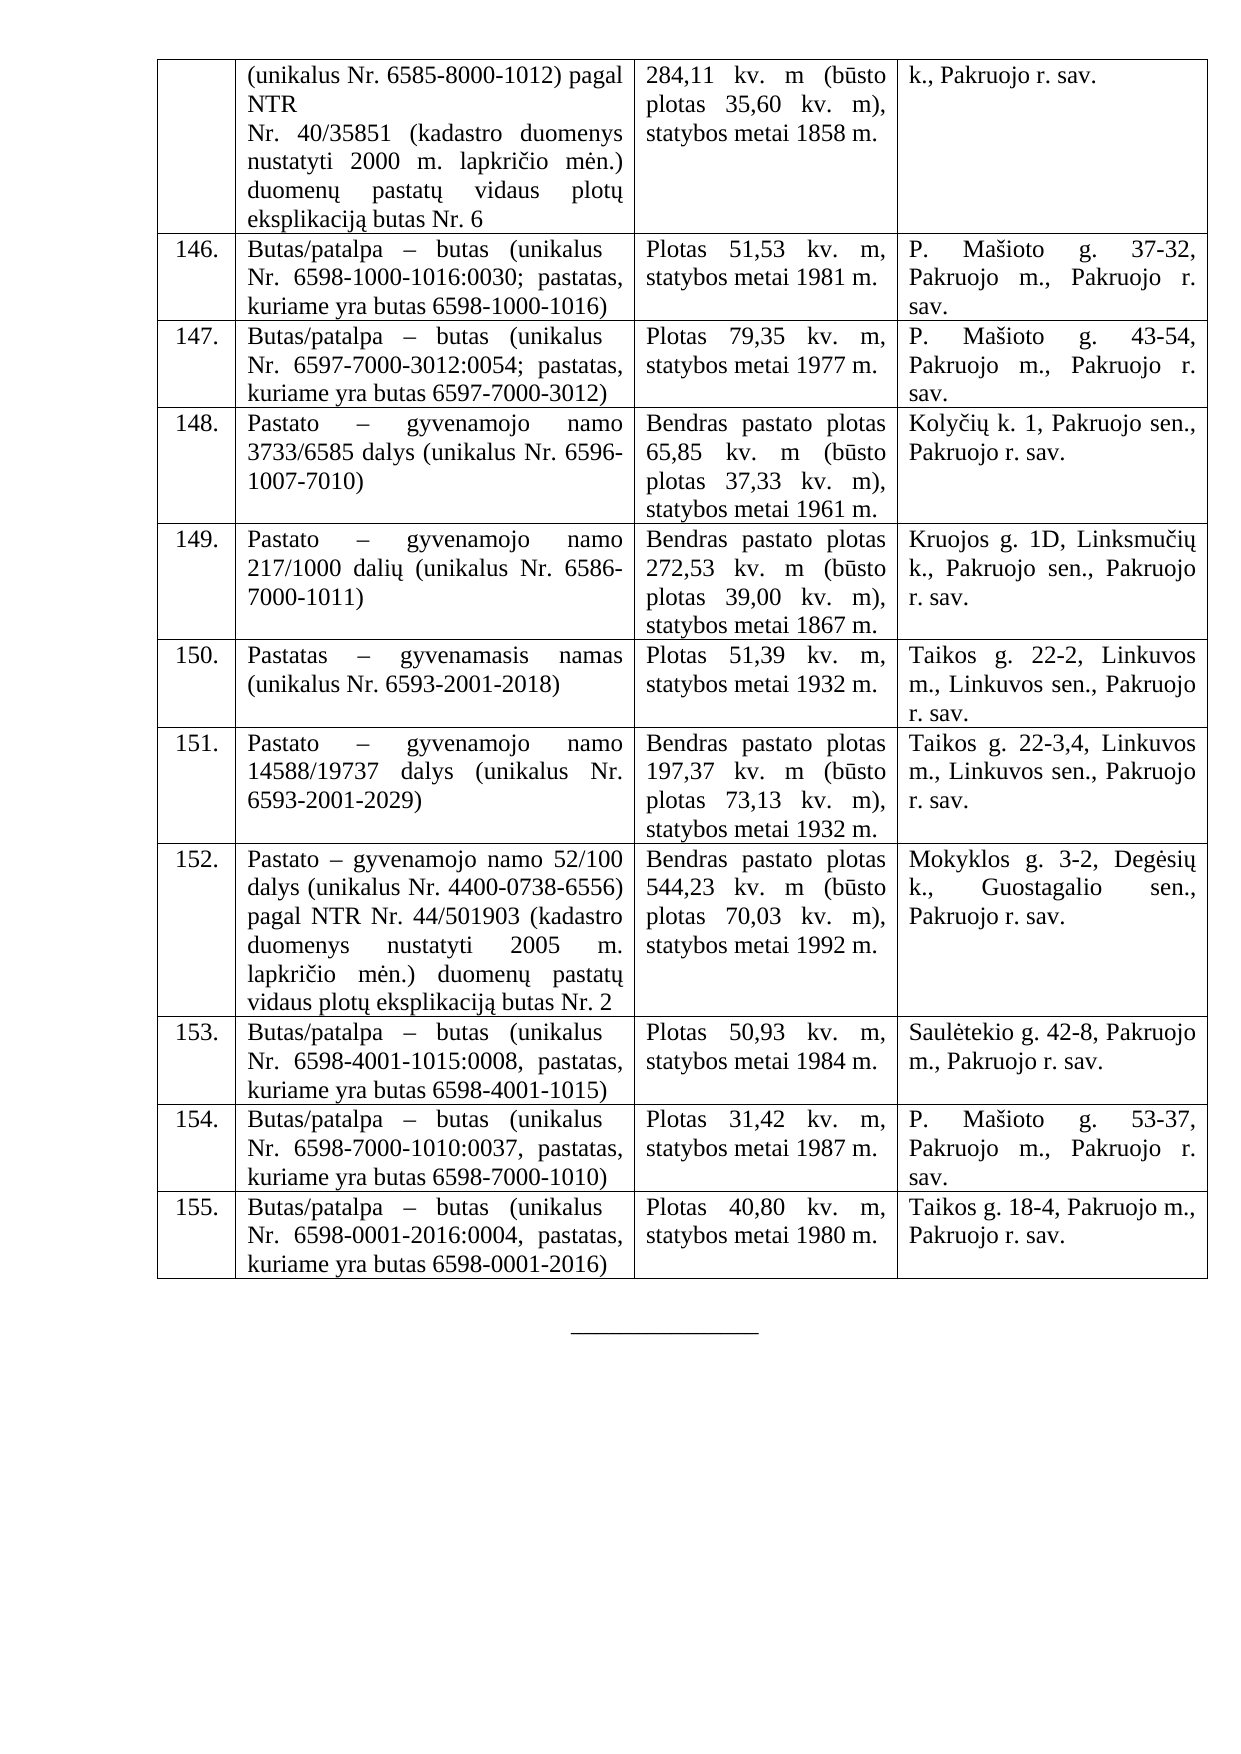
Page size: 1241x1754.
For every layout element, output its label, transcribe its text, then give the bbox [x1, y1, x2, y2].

table_cell (unikalus Nr. 6585-8000-1012) pagal NTR Nr. 40/35851 (kadastro duomenys nustatyti 2000 m. lapkričio mėn.) duomenų pastatų vidaus plotų eksplikaciją butas Nr. 6 [236, 60, 634, 233]
table_cell Pastato – gyvenamojo namo 52/100 dalys (unikalus Nr. 4400-0738-6556) pagal NTR Nr. 44/501903 (kadastro duomenys nustatyti 2005 m. lapkričio mėn.) duomenų pastatų vidaus plotų eksplikaciją butas Nr. 2 [236, 844, 634, 1016]
table_cell Plotas 40,80 kv. m, statybos metai 1980 m. [635, 1192, 897, 1278]
table_cell 152. [158, 844, 235, 1016]
table_cell Plotas 31,42 kv. m, statybos metai 1987 m. [635, 1105, 897, 1191]
table_cell Butas/patalpa – butas (unikalus Nr. 6598-4001-1015:0008, pastatas, kuriame yra butas 6598-4001-1015) [236, 1017, 634, 1103]
table_cell Bendras pastato plotas 197,37 kv. m (būsto plotas 73,13 kv. m), statybos metai 1932 m. [635, 728, 897, 843]
table_cell 154. [158, 1105, 235, 1191]
table_cell Pastato – gyvenamojo namo 3733/6585 dalys (unikalus Nr. 6596-1007-7010) [236, 408, 634, 523]
table_cell k., Pakruojo r. sav. [898, 60, 1207, 233]
table_cell [158, 60, 235, 233]
table_cell Bendras pastato plotas 544,23 kv. m (būsto plotas 70,03 kv. m), statybos metai 1992 m. [635, 844, 897, 1016]
table_cell Pastatas – gyvenamasis namas (unikalus Nr. 6593-2001-2018) [236, 640, 634, 727]
table_cell Plotas 51,53 kv. m, statybos metai 1981 m. [635, 234, 897, 320]
table_cell Taikos g. 18-4, Pakruojo m., Pakruojo r. sav. [898, 1192, 1207, 1278]
table_cell Taikos g. 22-2, Linkuvos m., Linkuvos sen., Pakruojo r. sav. [898, 640, 1207, 727]
table_cell Plotas 51,39 kv. m, statybos metai 1932 m. [635, 640, 897, 727]
table_cell Saulėtekio g. 42-8, Pakruojo m., Pakruojo r. sav. [898, 1017, 1207, 1103]
table_cell Bendras pastato plotas 272,53 kv. m (būsto plotas 39,00 kv. m), statybos metai 1867 m. [635, 524, 897, 639]
table_cell P. Mašioto g. 43-54, Pakruojo m., Pakruojo r. sav. [898, 321, 1207, 407]
table_cell 155. [158, 1192, 235, 1278]
table_cell Kolyčių k. 1, Pakruojo sen., Pakruojo r. sav. [898, 408, 1207, 523]
table_cell 151. [158, 728, 235, 843]
table_cell Butas/patalpa – butas (unikalus Nr. 6597-7000-3012:0054; pastatas, kuriame yra butas 6597-7000-3012) [236, 321, 634, 407]
table_cell Pastato – gyvenamojo namo 217/1000 dalių (unikalus Nr. 6586-7000-1011) [236, 524, 634, 639]
table_cell P. Mašioto g. 53-37, Pakruojo m., Pakruojo r. sav. [898, 1105, 1207, 1191]
table_cell 148. [158, 408, 235, 523]
table_cell Kruojos g. 1D, Linksmučių k., Pakruojo sen., Pakruojo r. sav. [898, 524, 1207, 639]
table_cell 153. [158, 1017, 235, 1103]
table_cell 146. [158, 234, 235, 320]
table_cell Taikos g. 22-3,4, Linkuvos m., Linkuvos sen., Pakruojo r. sav. [898, 728, 1207, 843]
table_cell 284,11 kv. m (būsto plotas 35,60 kv. m), statybos metai 1858 m. [635, 60, 897, 233]
table_cell Butas/patalpa – butas (unikalus Nr. 6598-0001-2016:0004, pastatas, kuriame yra butas 6598-0001-2016) [236, 1192, 634, 1278]
table_cell 149. [158, 524, 235, 639]
table_cell Plotas 50,93 kv. m, statybos metai 1984 m. [635, 1017, 897, 1103]
table_cell 147. [158, 321, 235, 407]
table_cell Plotas 79,35 kv. m, statybos metai 1977 m. [635, 321, 897, 407]
table_cell Butas/patalpa – butas (unikalus Nr. 6598-1000-1016:0030; pastatas, kuriame yra butas 6598-1000-1016) [236, 234, 634, 320]
table_cell 150. [158, 640, 235, 727]
table_cell P. Mašioto g. 37-32, Pakruojo m., Pakruojo r. sav. [898, 234, 1207, 320]
table_cell Pastato – gyvenamojo namo 14588/19737 dalys (unikalus Nr. 6593-2001-2029) [236, 728, 634, 843]
text _______________ [148, 1308, 1181, 1337]
table_cell Butas/patalpa – butas (unikalus Nr. 6598-7000-1010:0037, pastatas, kuriame yra butas 6598-7000-1010) [236, 1105, 634, 1191]
table_cell Mokyklos g. 3-2, Degėsių k., Guostagalio sen., Pakruojo r. sav. [898, 844, 1207, 1016]
table_cell Bendras pastato plotas 65,85 kv. m (būsto plotas 37,33 kv. m), statybos metai 1961 m. [635, 408, 897, 523]
